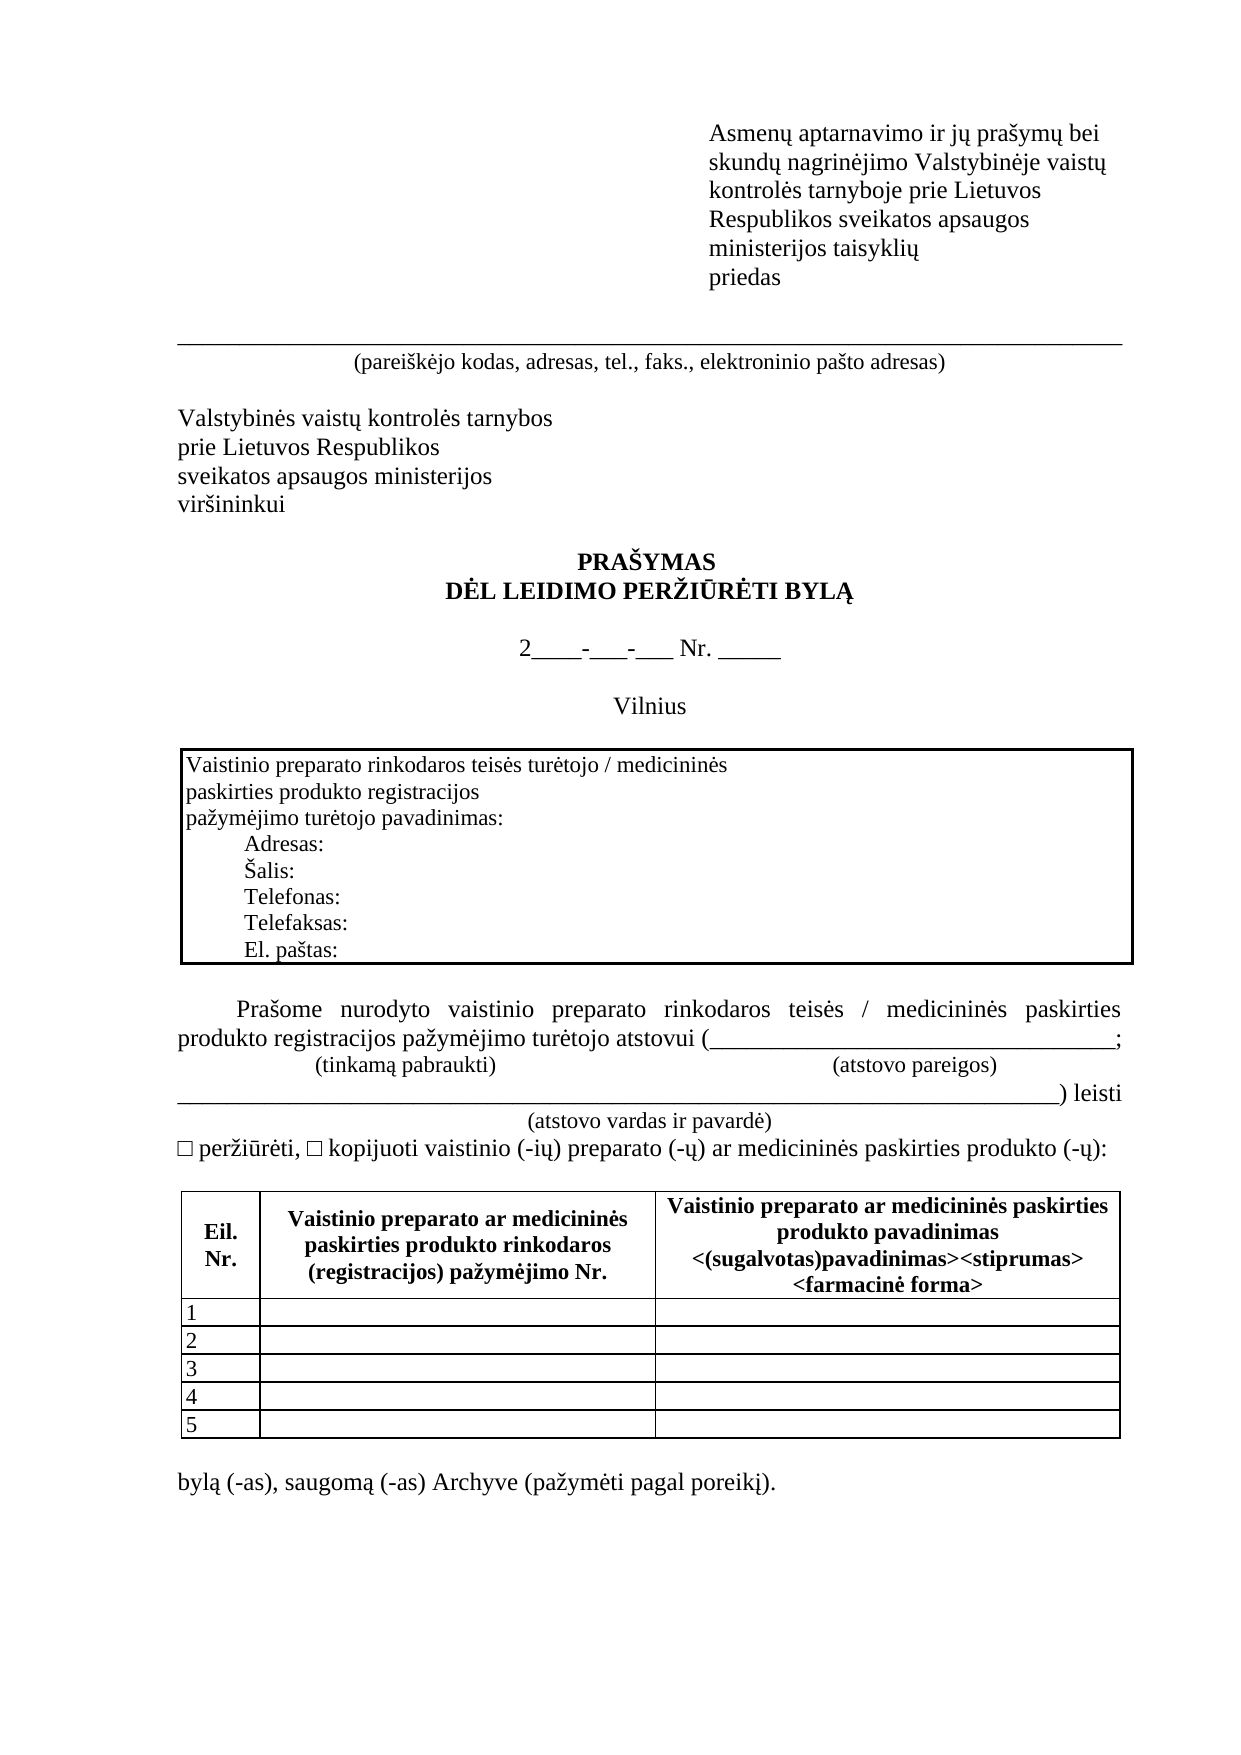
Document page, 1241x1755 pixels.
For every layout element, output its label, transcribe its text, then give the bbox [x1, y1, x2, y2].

text _ [177, 319, 1122, 344]
table_header Vaistinio preparato rinkodaros teisės turėtojo / medicininės paskirties produkto registracijos pažymėjimo turėtojo pavadinimas: Adresas: Šalis: Telefonas: Telefaksas: El. paštas: [183, 751, 1131, 962]
table_cell [261, 1383, 655, 1409]
text Respublikos sveikatos apsaugos [177, 204, 1122, 233]
table_cell 2 [182, 1327, 259, 1353]
table_header Vaistinio preparato ar medicininės paskirties produkto rinkodaros (registracijos) pažymėjimo Nr. [261, 1192, 655, 1297]
table_cell 4 [182, 1383, 259, 1409]
text Asmenų aptarnavimo ir jų prašymų bei [702, 118, 1122, 147]
table_cell [261, 1299, 655, 1325]
table_cell [656, 1411, 1119, 1437]
table_cell 5 [182, 1411, 259, 1437]
text (atstovo vardas ir pavardė) [177, 1107, 1122, 1133]
text (tinkamą pabraukti) (atstovo pareigos) [315, 1052, 1122, 1078]
text □ peržiūrėti, □ kopijuoti vaistinio (-ių) preparato (-ų) ar medicininės paskirties produkto (-ų): [177, 1133, 1122, 1162]
table_cell [261, 1411, 655, 1437]
text Prašome nurodyto vaistinio preparato rinkodaros teisės / medicininės paskirties produkto registracijos pažymėjimo turėtojo atstovui ( ; [177, 994, 1122, 1052]
text priedas [177, 262, 1122, 291]
text (pareiškėjo kodas, adresas, tel., faks., elektroninio pašto adresas) [177, 348, 1122, 374]
text Vilnius [177, 691, 1122, 719]
text 2____-___-___ Nr. _____ [177, 633, 1122, 662]
text Valstybinės vaistų kontrolės tarnybos prie Lietuvos Respublikos sveikatos apsaugos ministerijos viršininkui [177, 403, 1122, 518]
table_cell [261, 1355, 655, 1381]
text bylą (-as), saugomą (-as) Archyve (pažymėti pagal poreikį). [177, 1467, 1122, 1496]
table_header Vaistinio preparato ar medicininės paskirties produkto pavadinimas <(sugalvotas)pavadinimas><stiprumas> <farmacinė forma> [656, 1192, 1119, 1297]
table_header Eil. Nr. [182, 1192, 259, 1297]
table_cell 3 [182, 1355, 259, 1381]
text skundų nagrinėjimo Valstybinėje vaistų [177, 147, 1122, 176]
table_cell [656, 1355, 1119, 1381]
table_cell [261, 1327, 655, 1353]
text PRAŠYMAS [177, 547, 1122, 576]
table_cell 1 [182, 1299, 259, 1325]
text _ ) leisti [177, 1078, 1122, 1107]
text ministerijos taisyklių [177, 233, 1122, 262]
table_cell [656, 1299, 1119, 1325]
table_cell [656, 1383, 1119, 1409]
text DĖL LEIDIMO PERŽIŪRĖTI BYLĄ [177, 576, 1122, 604]
table_cell [656, 1327, 1119, 1353]
text kontrolės tarnyboje prie Lietuvos [177, 176, 1122, 204]
